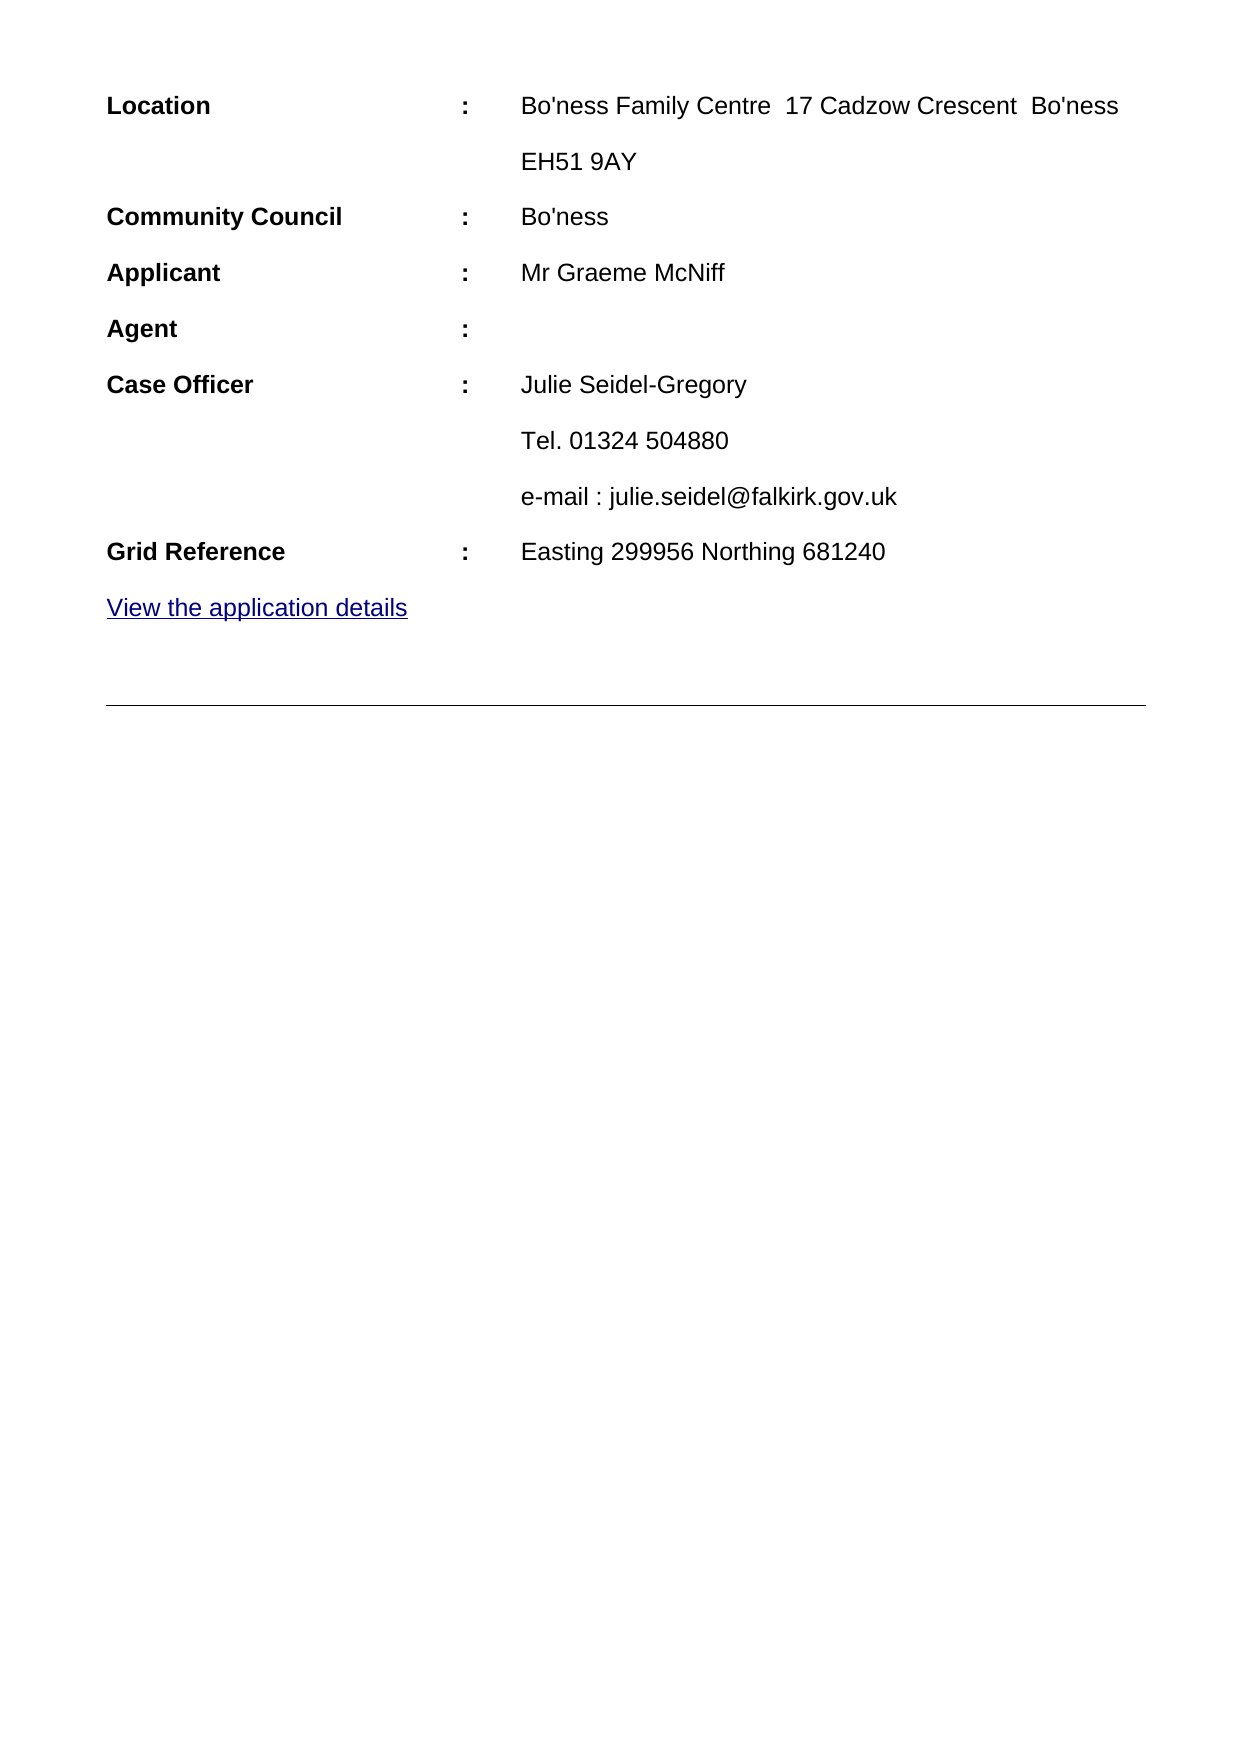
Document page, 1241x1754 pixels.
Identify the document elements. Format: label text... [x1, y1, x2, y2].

text View the application details [106, 593, 1146, 622]
text EH51 9AY [106, 146, 1146, 175]
text Tel. 01324 504880 [106, 426, 1146, 454]
text Community Council : Bo'ness [106, 202, 1146, 231]
text Grid Reference : Easting 299956 Northing 681240 [106, 537, 1146, 566]
text Applicant : Mr Graeme McNiff [106, 258, 1146, 287]
text Agent : [106, 314, 1146, 343]
text Case Officer : Julie Seidel-Gregory [106, 370, 1146, 398]
text Location : Bo'ness Family Centre 17 Cadzow Crescent Bo'ness [106, 91, 1146, 119]
text e-mail : julie.seidel@falkirk.gov.uk [106, 481, 1146, 510]
